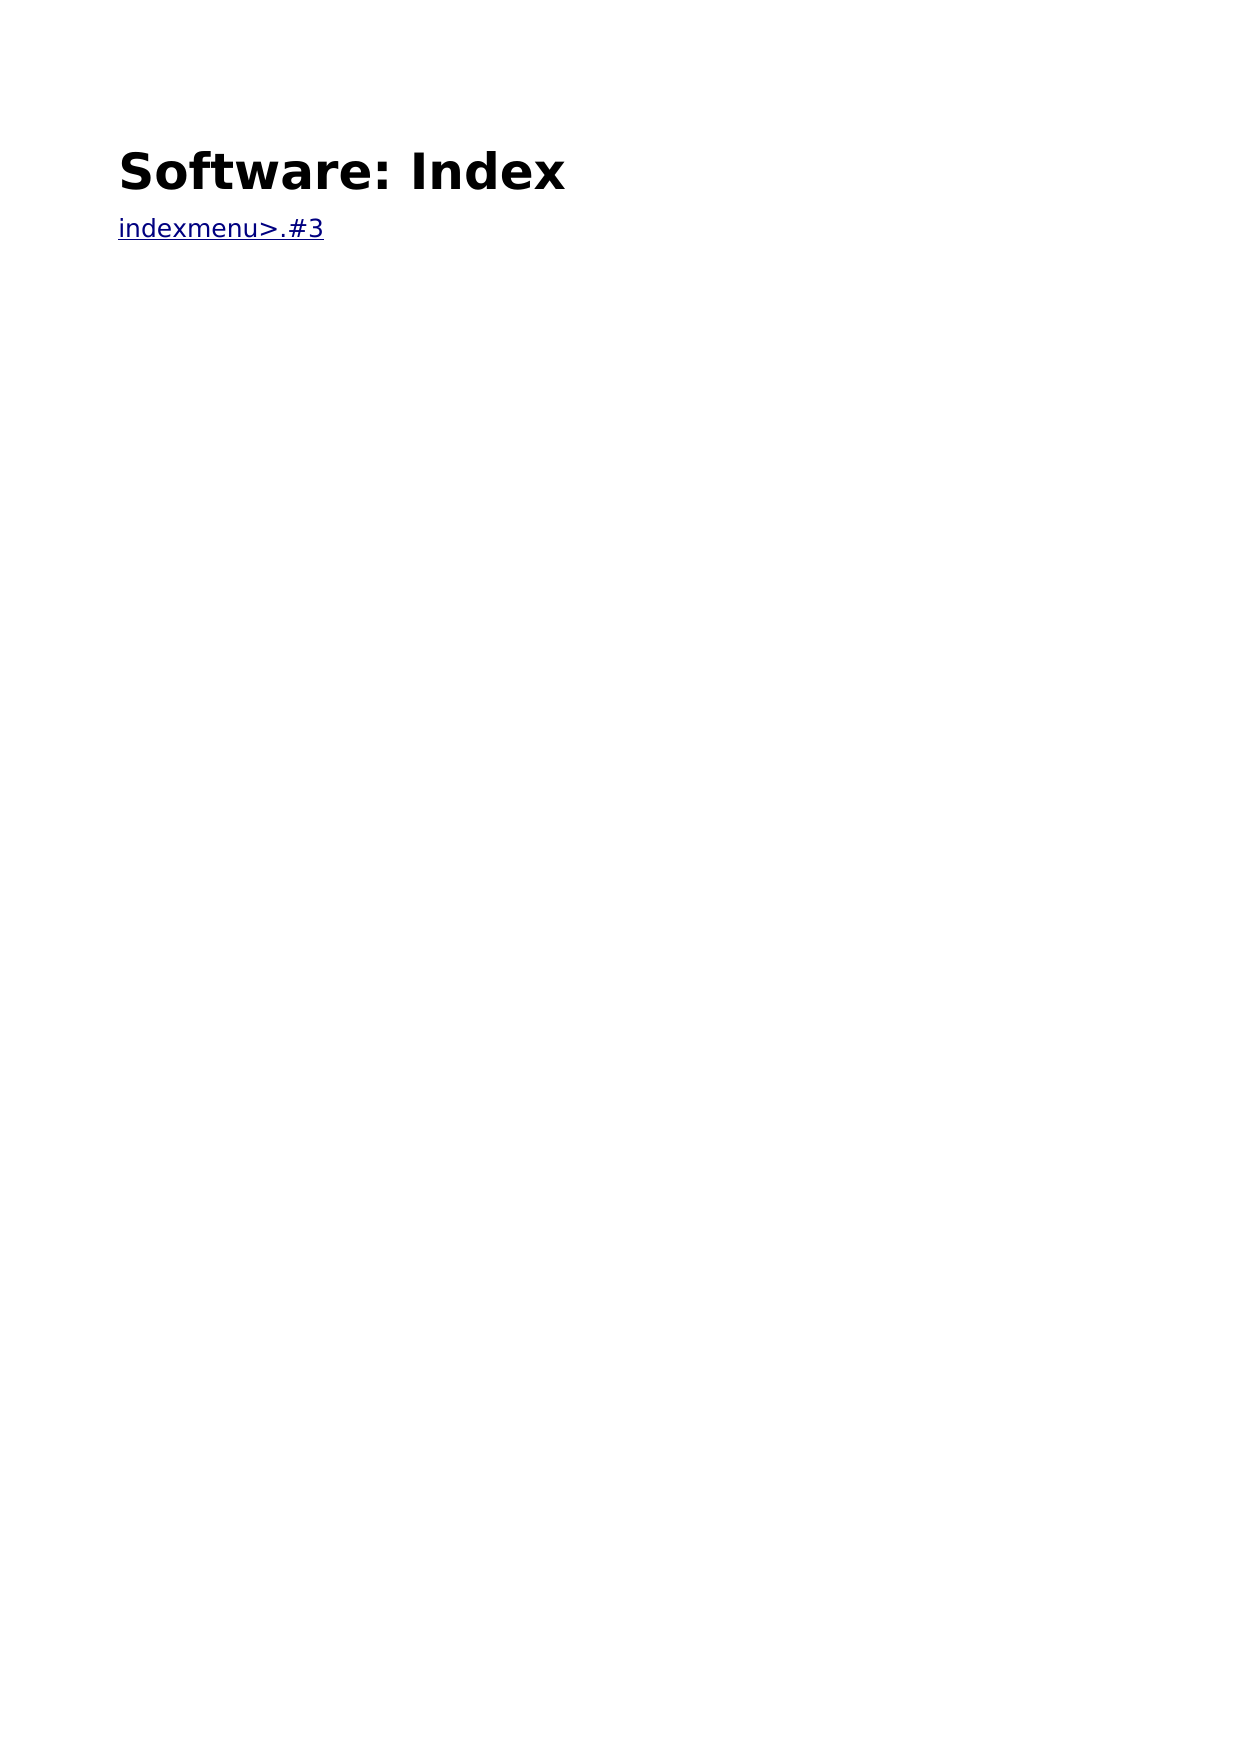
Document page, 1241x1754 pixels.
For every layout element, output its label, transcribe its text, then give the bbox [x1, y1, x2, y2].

subtitle Software: Index [118, 143, 1122, 201]
text indexmenu>.#3 [118, 214, 1122, 243]
